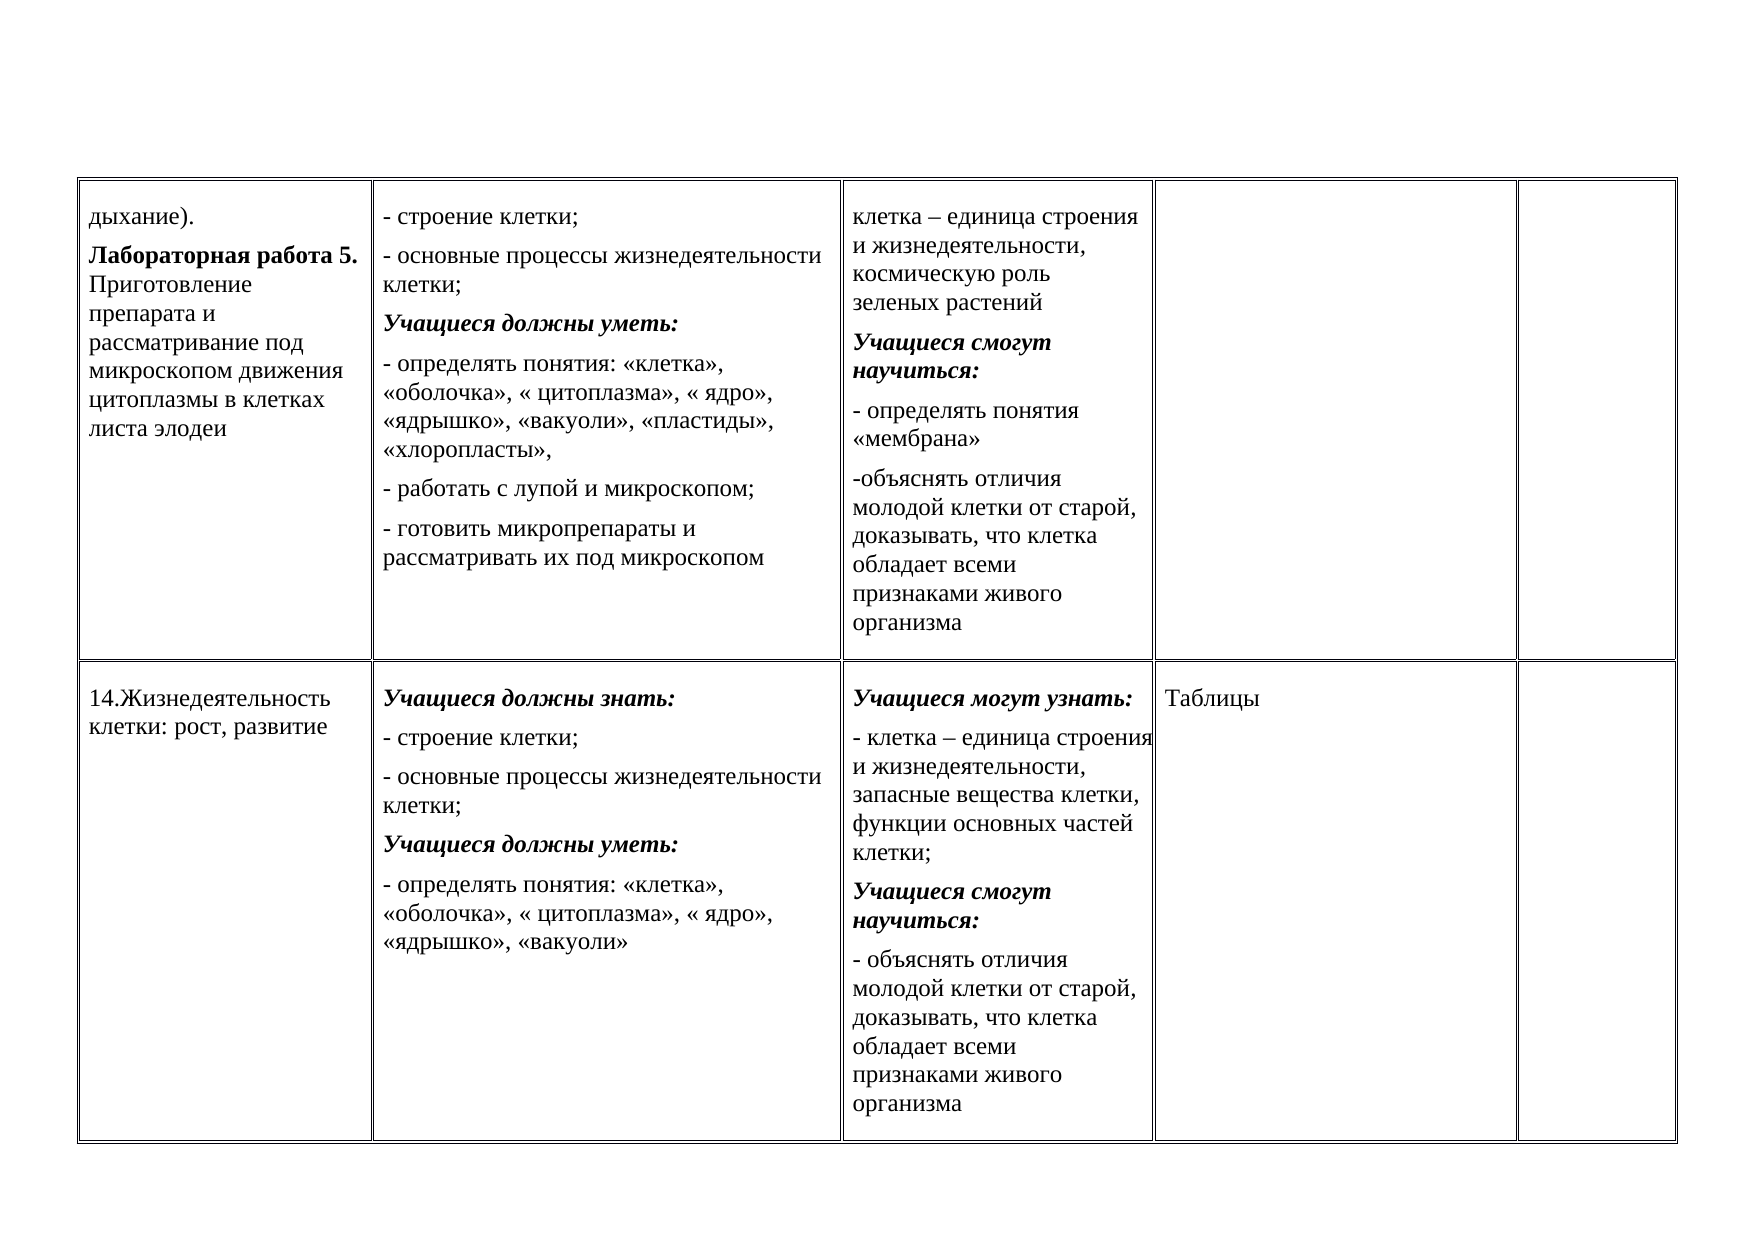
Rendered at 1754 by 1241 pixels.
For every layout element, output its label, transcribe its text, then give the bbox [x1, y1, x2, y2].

table_cell Учащиеся могут узнать: - клетка – единица строения и жизнедеятельности, запасные вещества клетки, функции основных частей клетки; Учащиеся смогут научиться: - объяснять отличия молодой клетки от старой, доказывать, что клетка обладает всеми признаками живого организма [844, 662, 1152, 1140]
table_cell 14.Жизнедеятельность клетки: рост, развитие [80, 662, 371, 1140]
table_cell Учащиеся должны знать: - строение клетки; - основные процессы жизнедеятельности клетки; Учащиеся должны уметь: - определять понятия: «клетка», «оболочка», « цитоплазма», « ядро», «ядрышко», «вакуоли» [374, 662, 840, 1140]
table_cell [1156, 181, 1516, 659]
table_cell [1519, 181, 1675, 659]
table_cell клетка – единица строения и жизнедеятельности, космическую роль зеленых растений Учащиеся смогут научиться: - определять понятия «мембрана» -объяснять отличия молодой клетки от старой, доказывать, что клетка обладает всеми признаками живого организма [844, 181, 1152, 659]
table_cell Таблицы [1156, 662, 1516, 1140]
table_cell [1519, 662, 1675, 1140]
table_cell - строение клетки; - основные процессы жизнедеятельности клетки; Учащиеся должны уметь: - определять понятия: «клетка», «оболочка», « цитоплазма», « ядро», «ядрышко», «вакуоли», «пластиды», «хлоропласты», - работать с лупой и микроскопом; - готовить микропрепараты и рассматривать их под микроскопом [374, 181, 840, 659]
table_cell дыхание). Лабораторная работа 5. Приготовление препарата и рассматривание под микроскопом движения цитоплазмы в клетках листа элодеи [80, 181, 371, 659]
